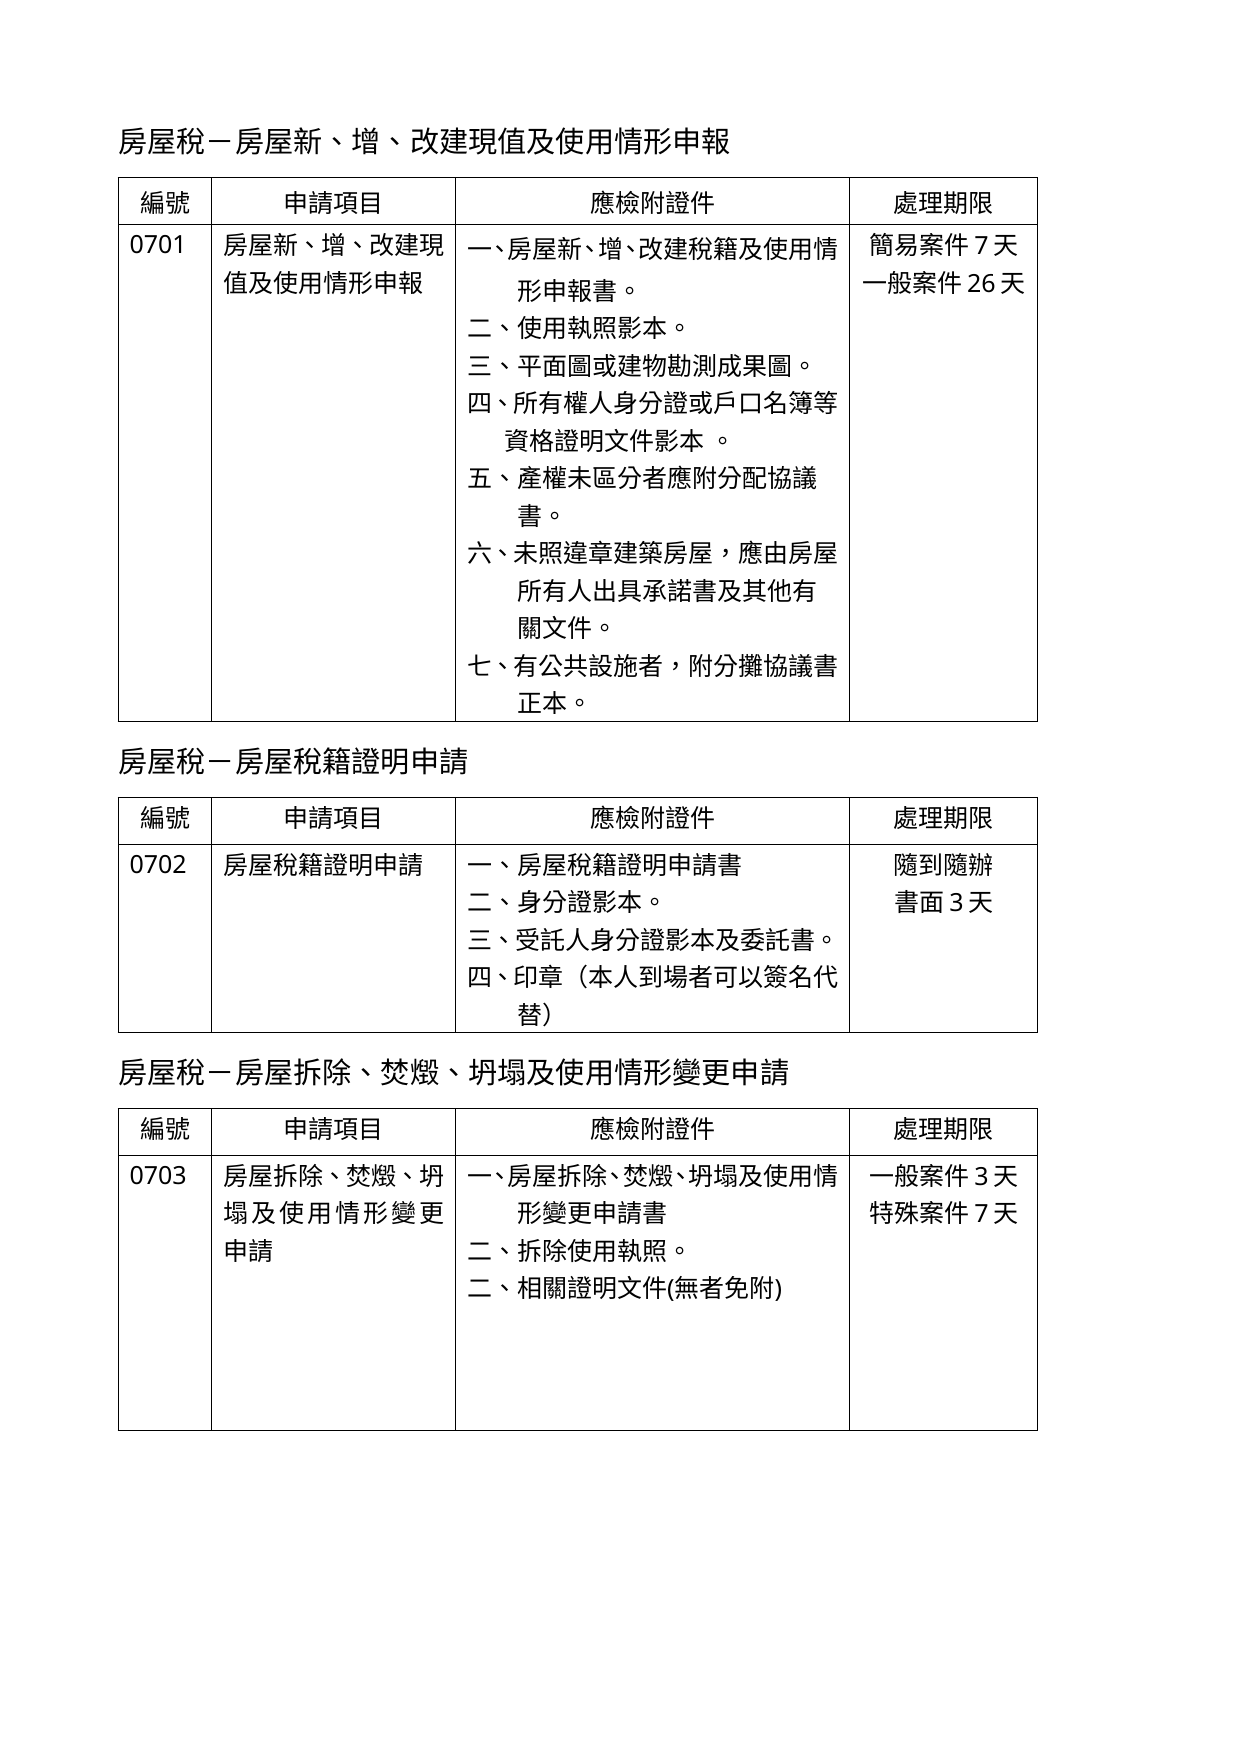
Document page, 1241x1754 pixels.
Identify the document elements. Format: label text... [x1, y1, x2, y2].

table_header 申請項目 [212, 178, 455, 224]
table_header 申請項目 [212, 1109, 455, 1155]
table_header 申請項目 [212, 798, 455, 843]
table_header 應檢附證件 [456, 178, 849, 224]
table_header 編號 [119, 1109, 211, 1155]
table_cell 一般案件3天 特殊案件7天 [850, 1156, 1037, 1430]
table_cell 房屋稅籍證明申請 [212, 845, 455, 1032]
text 房屋稅－房屋拆除、焚燬、坍塌及使用情形變更申請 [118, 1033, 1122, 1108]
table_cell 房屋新、增、改建現值及使用情形申報 [212, 225, 455, 721]
table_cell 一、房屋稅籍證明申請書 二、身分證影本。 三、受託人身分證影本及委託書。 四、印章（本人到場者可以簽名代替） [456, 845, 849, 1032]
table_header 編號 [119, 798, 211, 843]
table_header 處理期限 [850, 178, 1037, 224]
table_cell 簡易案件7天 一般案件26天 [850, 225, 1037, 721]
text 房屋稅－房屋新、增、改建現值及使用情形申報 [118, 102, 1122, 177]
table_header 處理期限 [850, 798, 1037, 843]
table_cell 隨到隨辦 書面3天 [850, 845, 1037, 1032]
text 房屋稅－房屋稅籍證明申請 [118, 722, 1122, 797]
table_header 應檢附證件 [456, 1109, 849, 1155]
table_cell 0702 [119, 845, 211, 1032]
table_cell 一、房屋拆除、焚燬、坍塌及使用情形變更申請書 二、拆除使用執照。 二、相關證明文件(無者免附) [456, 1156, 849, 1430]
table_header 編號 [119, 178, 211, 224]
table_cell 0703 [119, 1156, 211, 1430]
table_cell 0701 [119, 225, 211, 721]
table_cell 一、房屋新、增、改建稅籍及使用情形申報書。 二、使用執照影本。 三、平面圖或建物勘測成果圖。 四、所有權人身分證或戶口名簿等資格證明文件影本 。 五、產權未區分者應附分配協議書。 六、未照違章建築房屋，應由房屋所有人出具承諾書及其他有關文件。 七、有公共設施者，附分攤協議書正本。 [456, 225, 849, 721]
table_cell 房屋拆除、焚燬、坍塌及使用情形變更申請 [212, 1156, 455, 1430]
table_header 處理期限 [850, 1109, 1037, 1155]
table_header 應檢附證件 [456, 798, 849, 843]
